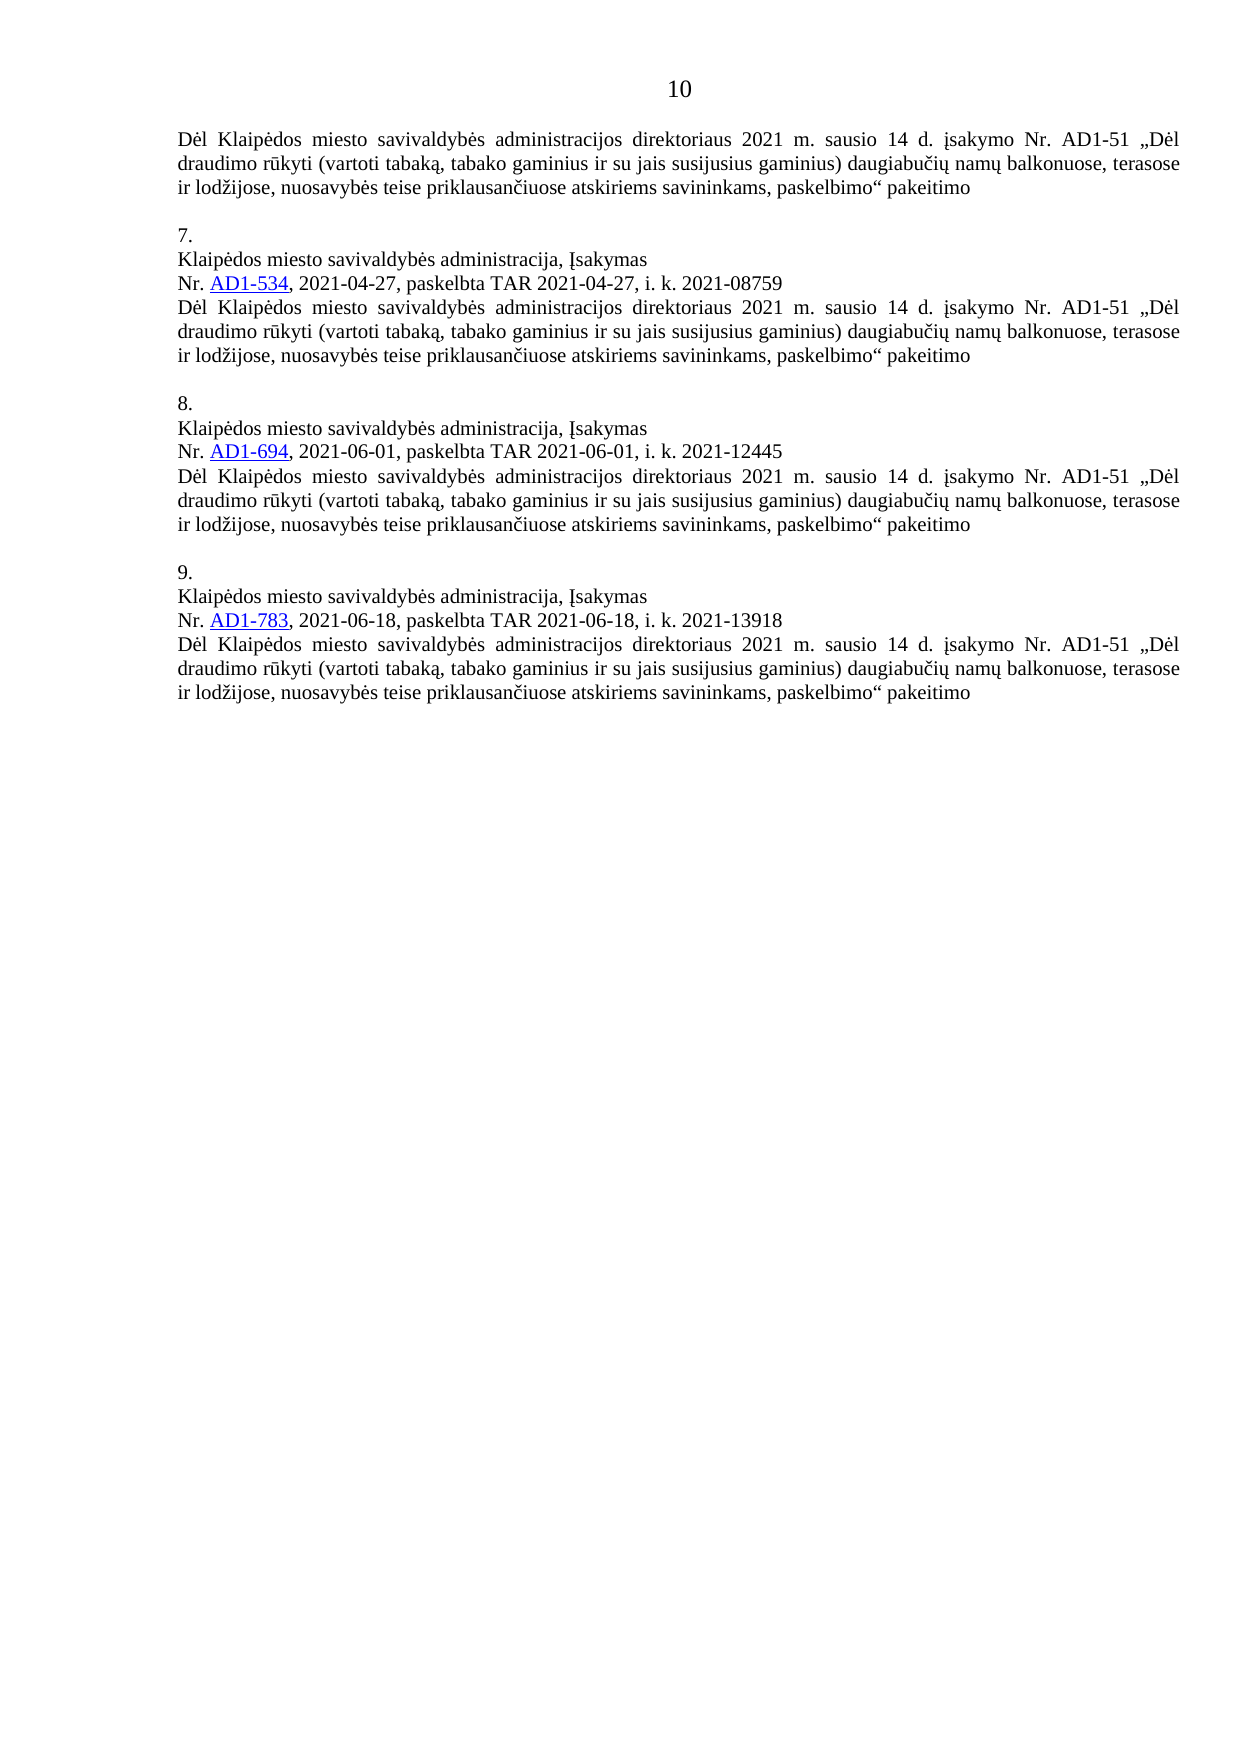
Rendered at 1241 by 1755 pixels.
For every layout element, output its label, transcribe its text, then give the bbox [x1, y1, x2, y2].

text 8. [177, 391, 1181, 415]
text 7. [177, 223, 1181, 247]
text Dėl Klaipėdos miesto savivaldybės administracijos direktoriaus 2021 m. sausio 14 d. įsakymo Nr. AD1-51 „Dėl draudimo rūkyti (vartoti tabaką, tabako gaminius ir su jais susijusius gaminius) daugiabučių namų balkonuose, terasose ir lodžijose, nuosavybės teise priklausančiuose atskiriems savininkams, paskelbimo“ pakeitimo [177, 463, 1181, 536]
text Dėl Klaipėdos miesto savivaldybės administracijos direktoriaus 2021 m. sausio 14 d. įsakymo Nr. AD1-51 „Dėl draudimo rūkyti (vartoti tabaką, tabako gaminius ir su jais susijusius gaminius) daugiabučių namų balkonuose, terasose ir lodžijose, nuosavybės teise priklausančiuose atskiriems savininkams, paskelbimo“ pakeitimo [177, 632, 1181, 704]
text 9. [177, 560, 1181, 584]
text Nr. AD1-783, 2021-06-18, paskelbta TAR 2021-06-18, i. k. 2021-13918 [177, 608, 1181, 632]
text Dėl Klaipėdos miesto savivaldybės administracijos direktoriaus 2021 m. sausio 14 d. įsakymo Nr. AD1-51 „Dėl draudimo rūkyti (vartoti tabaką, tabako gaminius ir su jais susijusius gaminius) daugiabučių namų balkonuose, terasose ir lodžijose, nuosavybės teise priklausančiuose atskiriems savininkams, paskelbimo“ pakeitimo [177, 127, 1181, 199]
text Nr. AD1-694, 2021-06-01, paskelbta TAR 2021-06-01, i. k. 2021-12445 [177, 439, 1181, 463]
text Klaipėdos miesto savivaldybės administracija, Įsakymas [177, 247, 1181, 271]
text Klaipėdos miesto savivaldybės administracija, Įsakymas [177, 415, 1181, 439]
text Nr. AD1-534, 2021-04-27, paskelbta TAR 2021-04-27, i. k. 2021-08759 [177, 271, 1181, 295]
text Dėl Klaipėdos miesto savivaldybės administracijos direktoriaus 2021 m. sausio 14 d. įsakymo Nr. AD1-51 „Dėl draudimo rūkyti (vartoti tabaką, tabako gaminius ir su jais susijusius gaminius) daugiabučių namų balkonuose, terasose ir lodžijose, nuosavybės teise priklausančiuose atskiriems savininkams, paskelbimo“ pakeitimo [177, 295, 1181, 367]
text Klaipėdos miesto savivaldybės administracija, Įsakymas [177, 584, 1181, 608]
